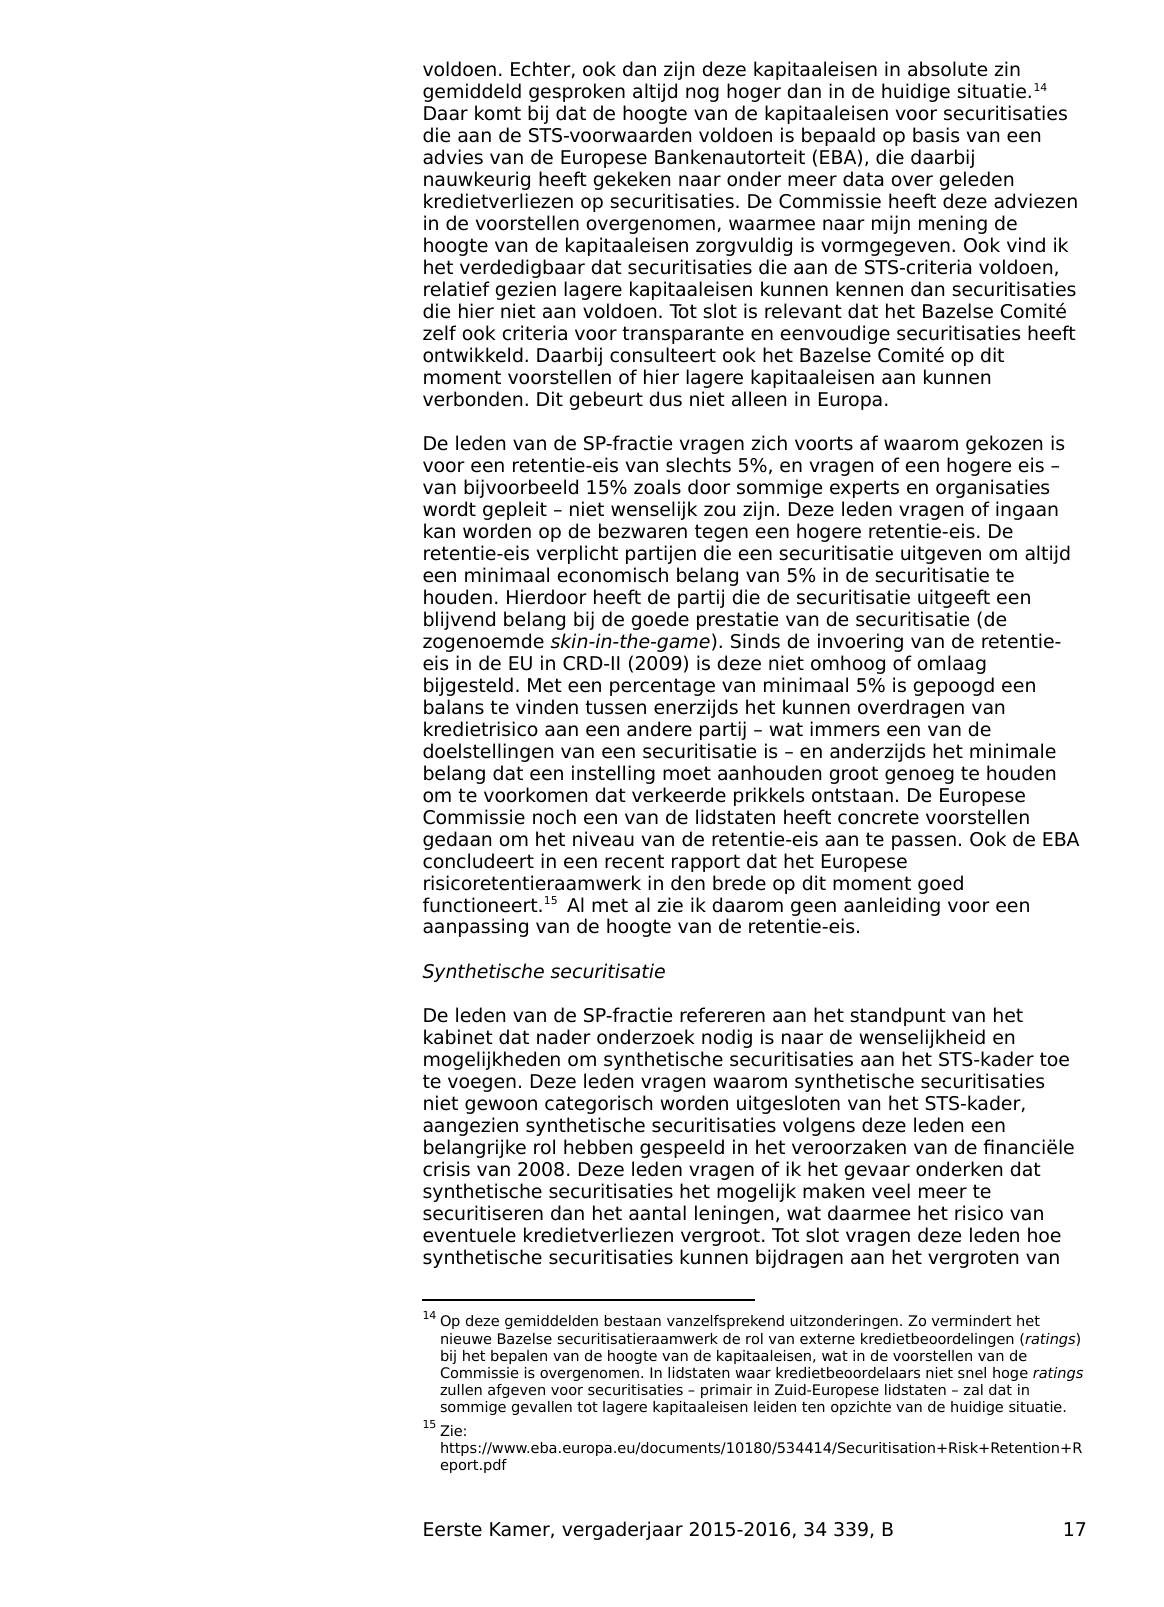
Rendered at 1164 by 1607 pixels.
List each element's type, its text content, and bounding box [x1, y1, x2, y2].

text De leden van de SP-fractie vragen zich voorts af waarom gekozen is voor een retentie-eis van slechts 5%, en vragen of een hogere eis – van bijvoorbeeld 15% zoals door sommige experts en organisaties wordt gepleit – niet wenselijk zou zijn. Deze leden vragen of ingaan kan worden op de bezwaren tegen een hogere retentie-eis. De retentie-eis verplicht partijen die een securitisatie uitgeven om altijd een minimaal economisch belang van 5% in de securitisatie te houden. Hierdoor heeft de partij die de securitisatie uitgeeft een blijvend belang bij de goede prestatie van de securitisatie (de zogenoemde skin-in-the-game). Sinds de invoering van de retentie-eis in de EU in CRD-II (2009) is deze niet omhoog of omlaag bijgesteld. Met een percentage van minimaal 5% is gepoogd een balans te vinden tussen enerzijds het kunnen overdragen van kredietrisico aan een andere partij – wat immers een van de doelstellingen van een securitisatie is – en anderzijds het minimale belang dat een instelling moet aanhouden groot genoeg te houden om te voorkomen dat verkeerde prikkels ontstaan. De Europese Commissie noch een van de lidstaten heeft concrete voorstellen gedaan om het niveau van de retentie-eis aan te passen. Ook de EBA concludeert in een recent rapport dat het Europese risicoretentieraamwerk in den brede op dit moment goed functioneert. Al met al zie ik daarom geen aanleiding voor een aanpassing van de hoogte van de retentie-eis. [422, 433, 1087, 938]
subtitle Synthetische securitisatie [422, 961, 1087, 983]
text Op deze gemiddelden bestaan vanzelfsprekend uitzonderingen. Zo vermindert het nieuwe Bazelse securitisatieraamwerk de rol van externe kredietbeoordelingen (ratings) bij het bepalen van de hoogte van de kapitaaleisen, wat in de voorstellen van de Commissie is overgenomen. In lidstaten waar kredietbeoordelaars niet snel hoge ratings zullen afgeven voor securitisaties – primair in Zuid-Europese lidstaten – zal dat in sommige gevallen tot lagere kapitaaleisen leiden ten opzichte van de huidige situatie. [422, 1309, 1087, 1416]
text De leden van de SP-fractie refereren aan het standpunt van het kabinet dat nader onderzoek nodig is naar de wenselijkheid en mogelijkheden om synthetische securitisaties aan het STS-kader toe te voegen. Deze leden vragen waarom synthetische securitisaties niet gewoon categorisch worden uitgesloten van het STS-kader, aangezien synthetische securitisaties volgens deze leden een belangrijke rol hebben gespeeld in het veroorzaken van de financiële crisis van 2008. Deze leden vragen of ik het gevaar onderken dat synthetische securitisaties het mogelijk maken veel meer te securitiseren dan het aantal leningen, wat daarmee het risico van eventuele kredietverliezen vergroot. Tot slot vragen deze leden hoe synthetische securitisaties kunnen bijdragen aan het vergroten van [422, 1005, 1087, 1268]
text voldoen. Echter, ook dan zijn deze kapitaaleisen in absolute zin gemiddeld gesproken altijd nog hoger dan in de huidige situatie. Daar komt bij dat de hoogte van de kapitaaleisen voor securitisaties die aan de STS-voorwaarden voldoen is bepaald op basis van een advies van de Europese Bankenautorteit (EBA), die daarbij nauwkeurig heeft gekeken naar onder meer data over geleden kredietverliezen op securitisaties. De Commissie heeft deze adviezen in de voorstellen overgenomen, waarmee naar mijn mening de hoogte van de kapitaaleisen zorgvuldig is vormgegeven. Ook vind ik het verdedigbaar dat securitisaties die aan de STS-criteria voldoen, relatief gezien lagere kapitaaleisen kunnen kennen dan securitisaties die hier niet aan voldoen. Tot slot is relevant dat het Bazelse Comité zelf ook criteria voor transparante en eenvoudige securitisaties heeft ontwikkeld. Daarbij consulteert ook het Bazelse Comité op dit moment voorstellen of hier lagere kapitaaleisen aan kunnen verbonden. Dit gebeurt dus niet alleen in Europa. [422, 59, 1087, 411]
text Zie: https://www.eba.europa.eu/documents/10180/534414/Securitisation+Risk+Retention+Report.pdf [422, 1418, 1087, 1474]
